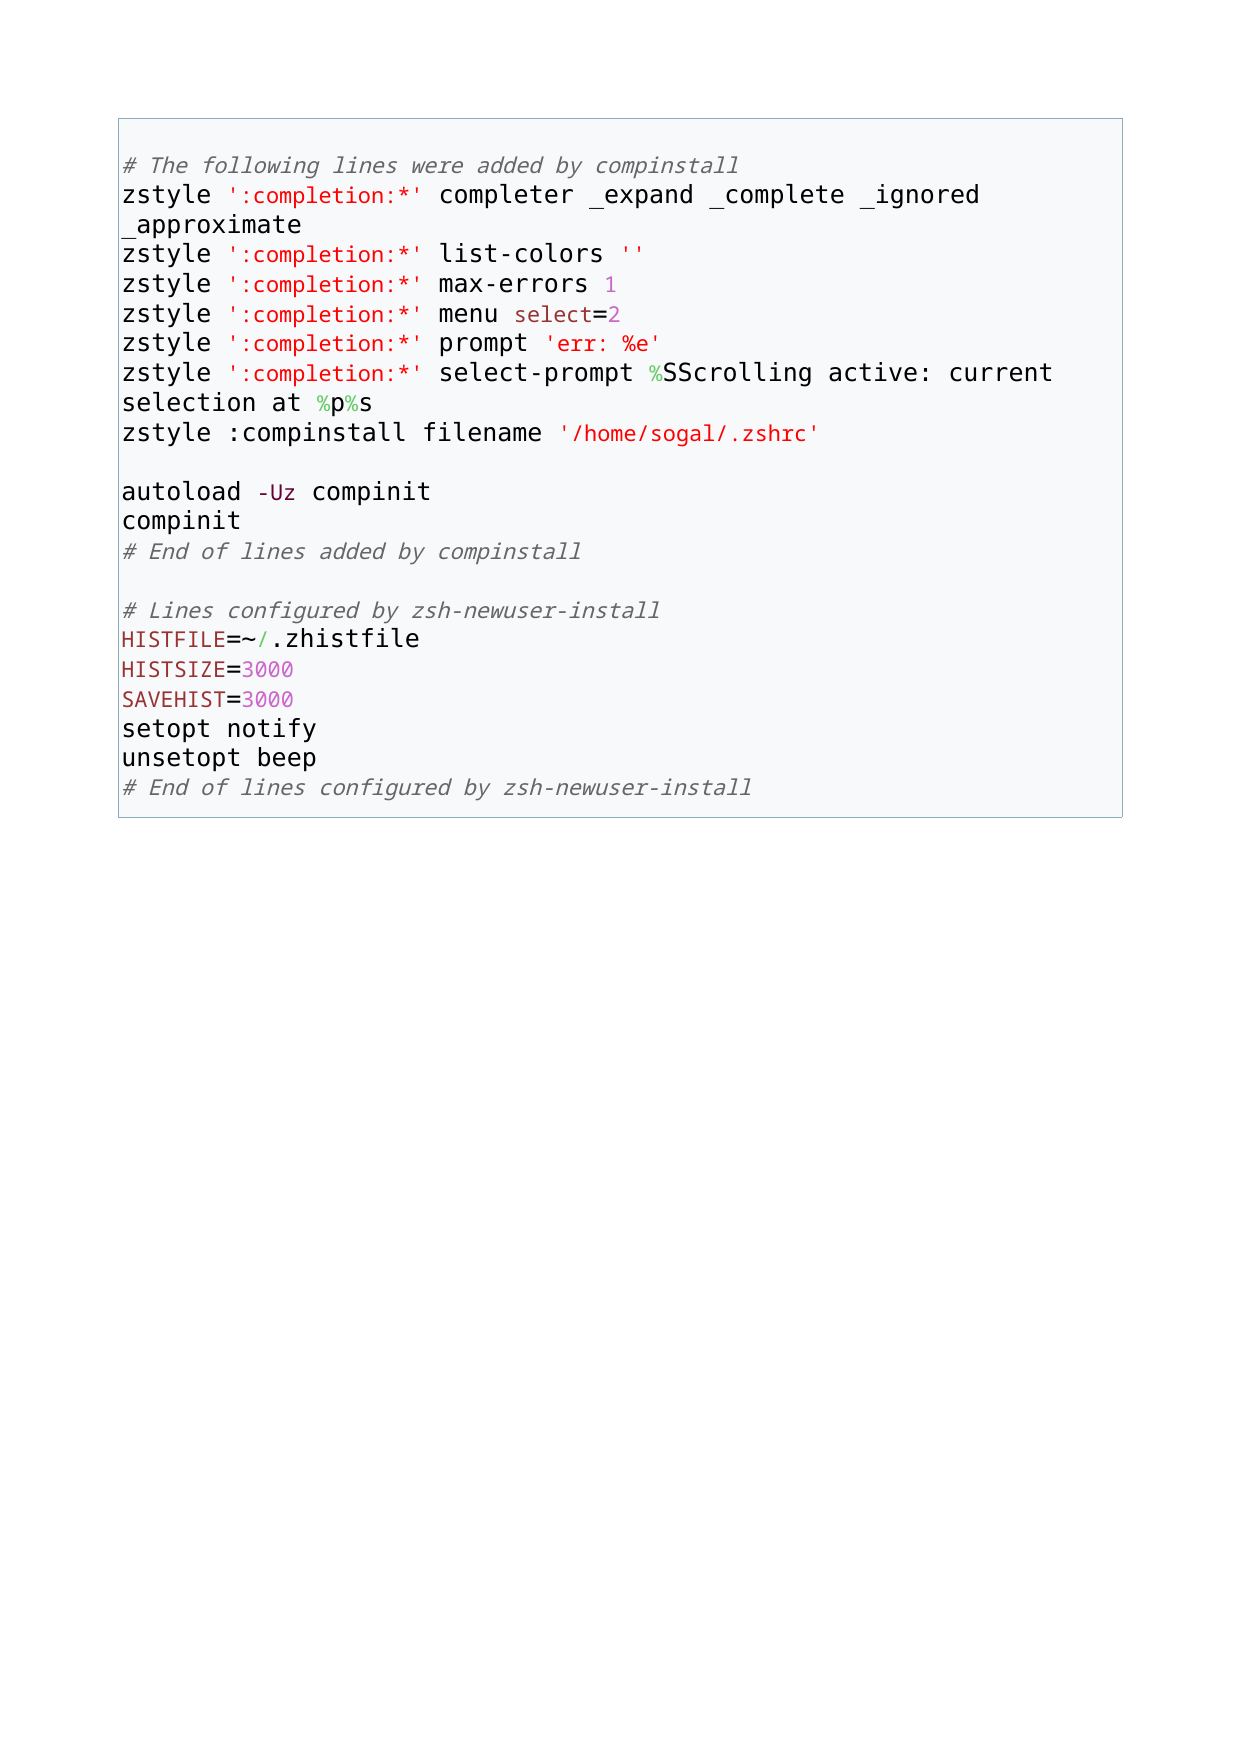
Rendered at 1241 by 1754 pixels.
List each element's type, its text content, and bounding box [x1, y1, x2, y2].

table_header # The following lines were added by compinstall zstyle ':completion:*' completer _expand _complete _ignored _approximate zstyle ':completion:*' list-colors '' zstyle ':completion:*' max-errors 1 zstyle ':completion:*' menu select=2 zstyle ':completion:*' prompt 'err: %e' zstyle ':completion:*' select-prompt %SScrolling active: current selection at %p%s zstyle :compinstall filename '/home/sogal/.zshrc' autoload -Uz compinit compinit # End of lines added by compinstall # Lines configured by zsh-newuser-install HISTFILE=~/.zhistfile HISTSIZE=3000 SAVEHIST=3000 setopt notify unsetopt beep # End of lines configured by zsh-newuser-install [119, 119, 1122, 817]
